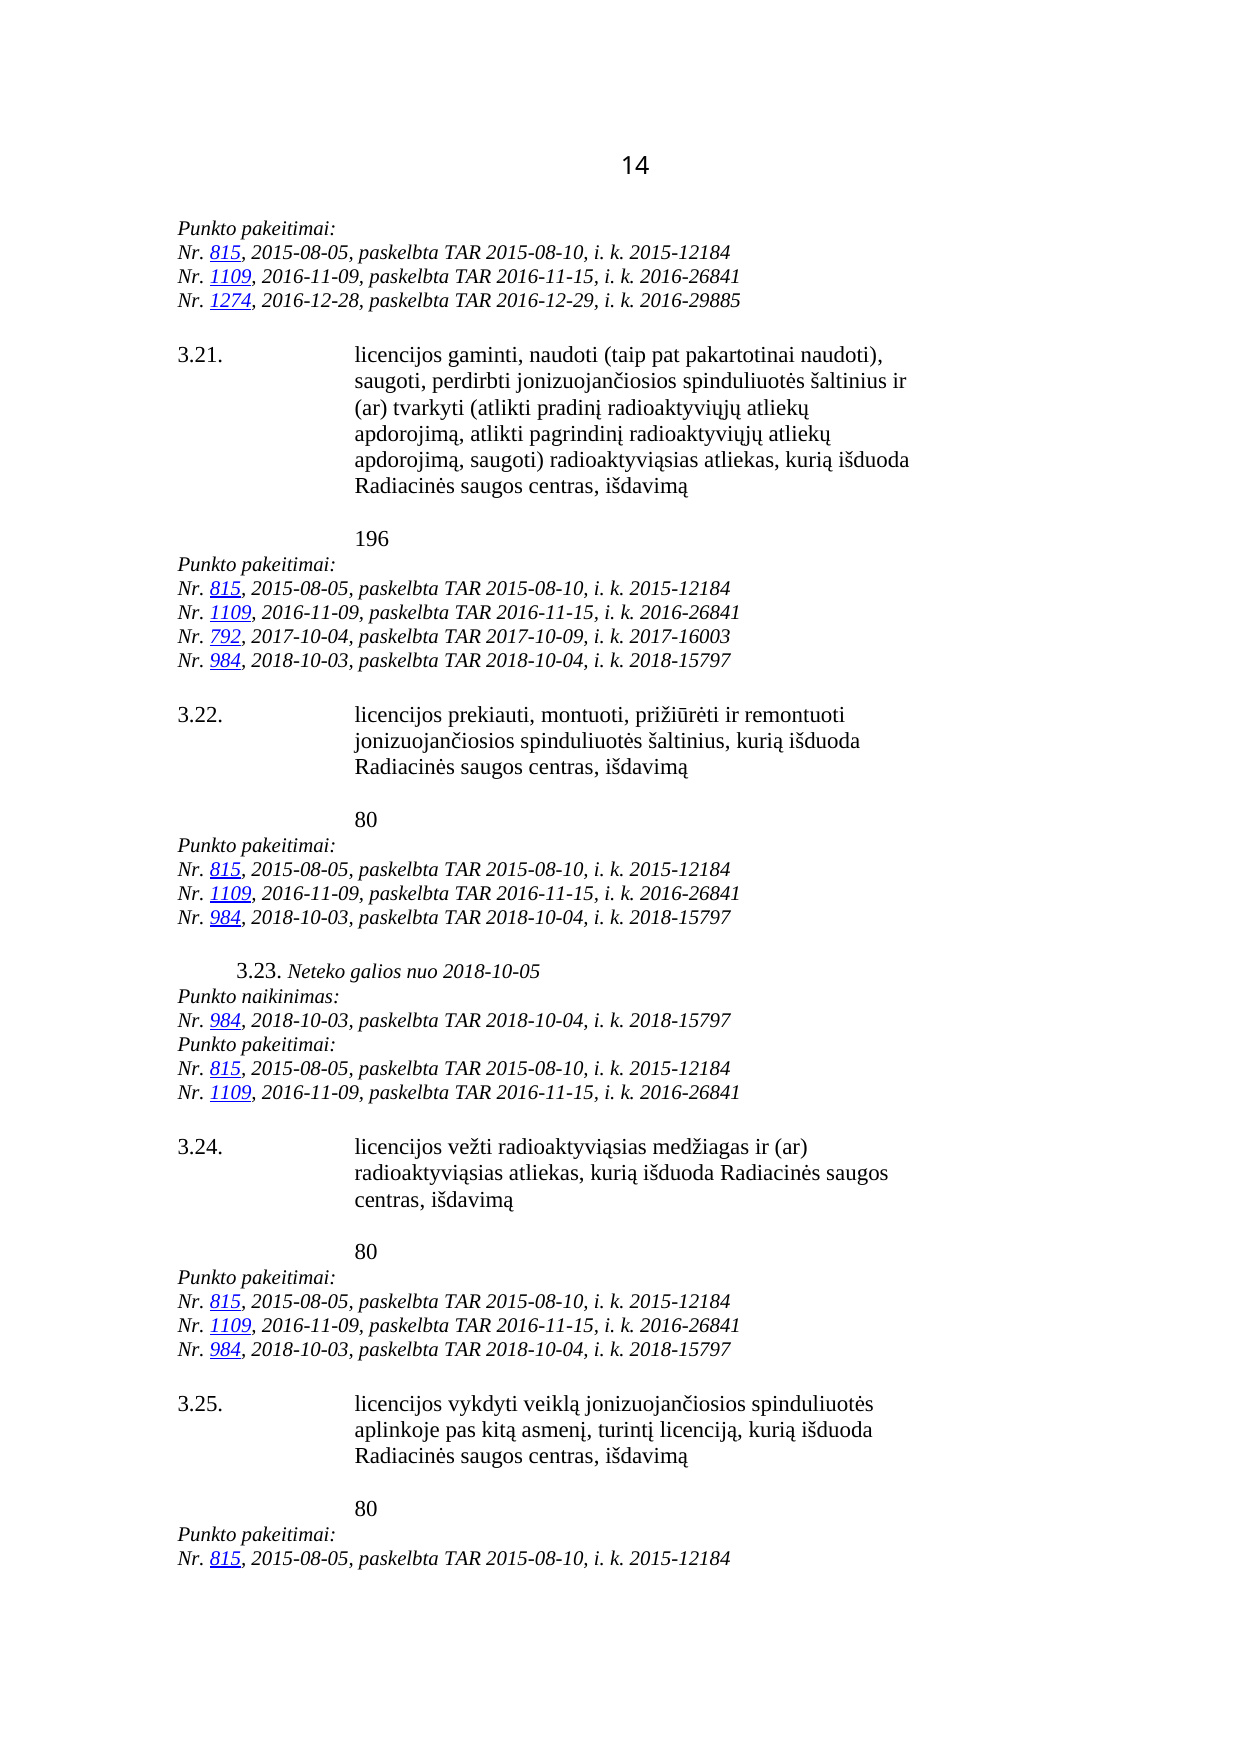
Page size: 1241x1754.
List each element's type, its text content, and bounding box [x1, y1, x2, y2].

text 3.24. licencijos vežti radioaktyviąsias medžiagas ir (ar) radioaktyviąsias atliekas, kurią išduoda Radiacinės saugos centras, išdavimą 80 [177, 1133, 916, 1265]
text Punkto pakeitimai: [177, 1265, 1093, 1289]
text Nr. 1109, 2016-11-09, paskelbta TAR 2016-11-15, i. k. 2016-26841 [177, 264, 1093, 288]
text Punkto pakeitimai: [177, 552, 1093, 576]
text Nr. 815, 2015-08-05, paskelbta TAR 2015-08-10, i. k. 2015-12184 [177, 240, 1093, 264]
text Punkto pakeitimai: [177, 216, 1093, 240]
text Nr. 815, 2015-08-05, paskelbta TAR 2015-08-10, i. k. 2015-12184 [177, 857, 1093, 881]
text Nr. 815, 2015-08-05, paskelbta TAR 2015-08-10, i. k. 2015-12184 [177, 576, 1093, 600]
text Nr. 984, 2018-10-03, paskelbta TAR 2018-10-04, i. k. 2018-15797 [177, 1008, 1093, 1032]
text Punkto pakeitimai: [177, 1032, 1093, 1056]
text Nr. 984, 2018-10-03, paskelbta TAR 2018-10-04, i. k. 2018-15797 [177, 1337, 1093, 1361]
text Nr. 815, 2015-08-05, paskelbta TAR 2015-08-10, i. k. 2015-12184 [177, 1289, 1093, 1313]
text Nr. 1109, 2016-11-09, paskelbta TAR 2016-11-15, i. k. 2016-26841 [177, 600, 1093, 624]
text Nr. 984, 2018-10-03, paskelbta TAR 2018-10-04, i. k. 2018-15797 [177, 905, 1093, 929]
text Punkto pakeitimai: [177, 832, 1093, 857]
text 3.21. licencijos gaminti, naudoti (taip pat pakartotinai naudoti), saugoti, perdirbti jonizuojančiosios spinduliuotės šaltinius ir (ar) tvarkyti (atlikti pradinį radioaktyviųjų atliekų apdorojimą, atlikti pagrindinį radioaktyviųjų atliekų apdorojimą, saugoti) radioaktyviąsias atliekas, kurią išduoda Radiacinės saugos centras, išdavimą 196 [177, 341, 916, 552]
text Nr. 984, 2018-10-03, paskelbta TAR 2018-10-04, i. k. 2018-15797 [177, 648, 1093, 672]
text 3.23. Neteko galios nuo 2018-10-05 [177, 957, 1093, 984]
text 3.22. licencijos prekiauti, montuoti, prižiūrėti ir remontuoti jonizuojančiosios spinduliuotės šaltinius, kurią išduoda Radiacinės saugos centras, išdavimą 80 [177, 701, 916, 832]
text Nr. 1109, 2016-11-09, paskelbta TAR 2016-11-15, i. k. 2016-26841 [177, 881, 1093, 905]
text Punkto pakeitimai: [177, 1521, 1093, 1546]
text Nr. 792, 2017-10-04, paskelbta TAR 2017-10-09, i. k. 2017-16003 [177, 624, 1093, 648]
text Nr. 815, 2015-08-05, paskelbta TAR 2015-08-10, i. k. 2015-12184 [177, 1056, 1093, 1080]
text 3.25. licencijos vykdyti veiklą jonizuojančiosios spinduliuotės aplinkoje pas kitą asmenį, turintį licenciją, kurią išduoda Radiacinės saugos centras, išdavimą 80 [177, 1390, 916, 1521]
text Nr. 1109, 2016-11-09, paskelbta TAR 2016-11-15, i. k. 2016-26841 [177, 1080, 1093, 1104]
text Nr. 1109, 2016-11-09, paskelbta TAR 2016-11-15, i. k. 2016-26841 [177, 1313, 1093, 1337]
text Punkto naikinimas: [177, 984, 1093, 1008]
text Nr. 1274, 2016-12-28, paskelbta TAR 2016-12-29, i. k. 2016-29885 [177, 288, 1093, 312]
text Nr. 815, 2015-08-05, paskelbta TAR 2015-08-10, i. k. 2015-12184 [177, 1546, 1093, 1569]
